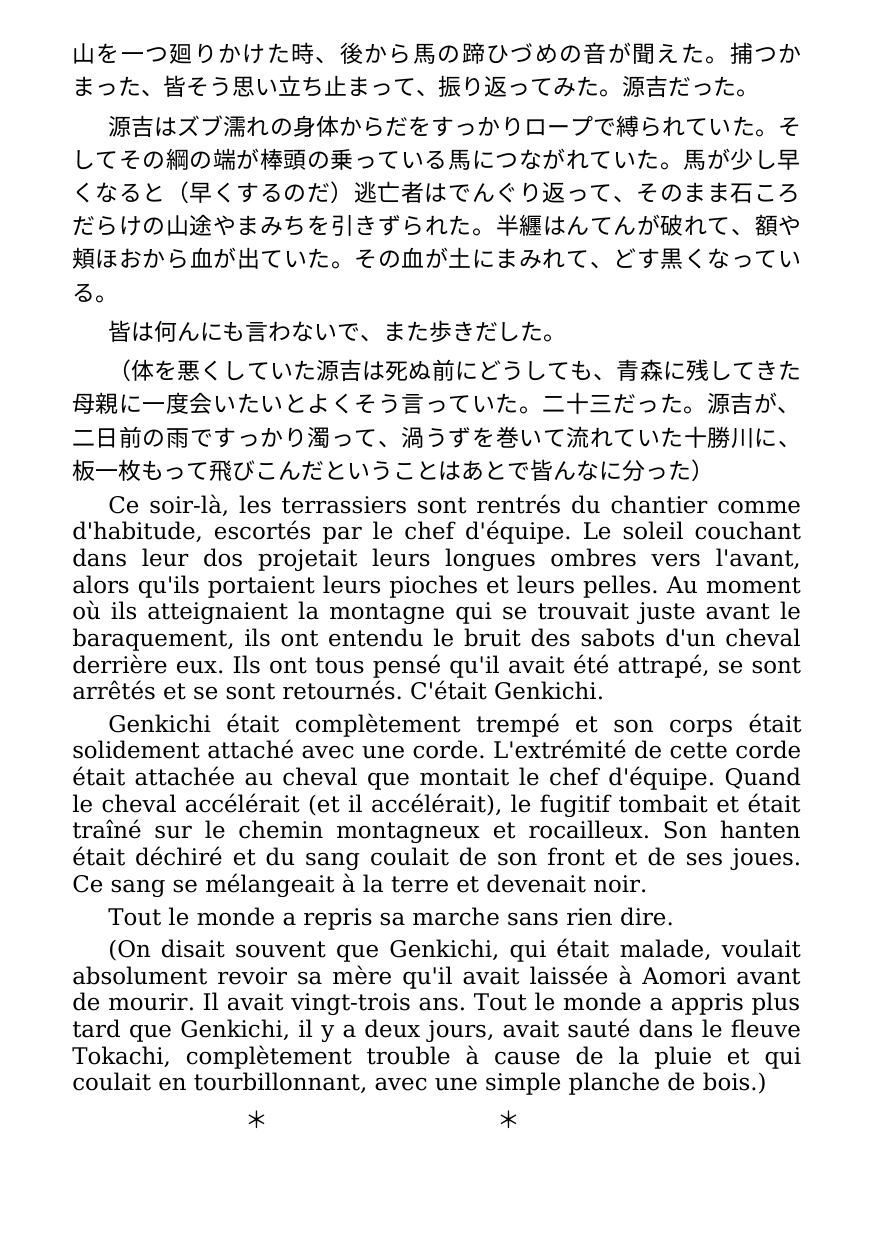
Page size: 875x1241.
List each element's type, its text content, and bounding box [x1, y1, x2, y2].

text Genkichi était complètement trempé et son corps était solidement attaché avec une corde. L'extrémité de cette corde était attachée au cheval que montait le chef d'équipe. Quand le cheval accélérait (et il accélérait), le fugitif tombait et était traîné sur le chemin montagneux et rocailleux. Son hanten était déchiré et du sang coulait de son front et de ses joues. Ce sang se mélangeait à la terre et devenait noir. [72, 711, 802, 898]
text Ce soir-là, les terrassiers sont rentrés du chantier comme d'habitude, escortés par le chef d'équipe. Le soleil couchant dans leur dos projetait leurs longues ombres vers l'avant, alors qu'ils portaient leurs pioches et leurs pelles. Au moment où ils atteignaient la montagne qui se trouvait juste avant le baraquement, ils ont entendu le bruit des sabots d'un cheval derrière eux. Ils ont tous pensé qu'il avait été attrapé, se sont arrêtés et se sont retournés. C'était Genkichi. [72, 492, 802, 705]
text ＊ ＊ [72, 1102, 802, 1135]
text 源吉はズブ濡れの身体からだをすっかりロープで縛られていた。そしてその綱の端が棒頭の乗っている馬につながれていた。馬が少し早くなると（早くするのだ）逃亡者はでんぐり返って、そのまま石ころだらけの山途やまみちを引きずられた。半纒はんてんが破れて、額や頬ほおから血が出ていた。その血が土にまみれて、どす黒くなっている。 [72, 108, 802, 308]
text 山を一つ廻りかけた時、後から馬の蹄ひづめの音が聞えた。捕つかまった、皆そう思い立ち止まって、振り返ってみた。源吉だった。 [72, 36, 802, 102]
text Tout le monde a repris sa marche sans rien dire. [72, 904, 802, 930]
text (On disait souvent que Genkichi, qui était malade, voulait absolument revoir sa mère qu'il avait laissée à Aomori avant de mourir. Il avait vingt-trois ans. Tout le monde a appris plus tard que Genkichi, il y a deux jours, avait sauté dans le fleuve Tokachi, complètement trouble à cause de la pluie et qui coulait en tourbillonnant, avec une simple planche de bois.) [72, 936, 802, 1096]
text （体を悪くしていた源吉は死ぬ前にどうしても、青森に残してきた母親に一度会いたいとよくそう言っていた。二十三だった。源吉が、二日前の雨ですっかり濁って、渦うずを巻いて流れていた十勝川に、板一枚もって飛びこんだということはあとで皆んなに分った） [72, 353, 802, 486]
text 皆は何んにも言わないで、また歩きだした。 [72, 314, 802, 347]
